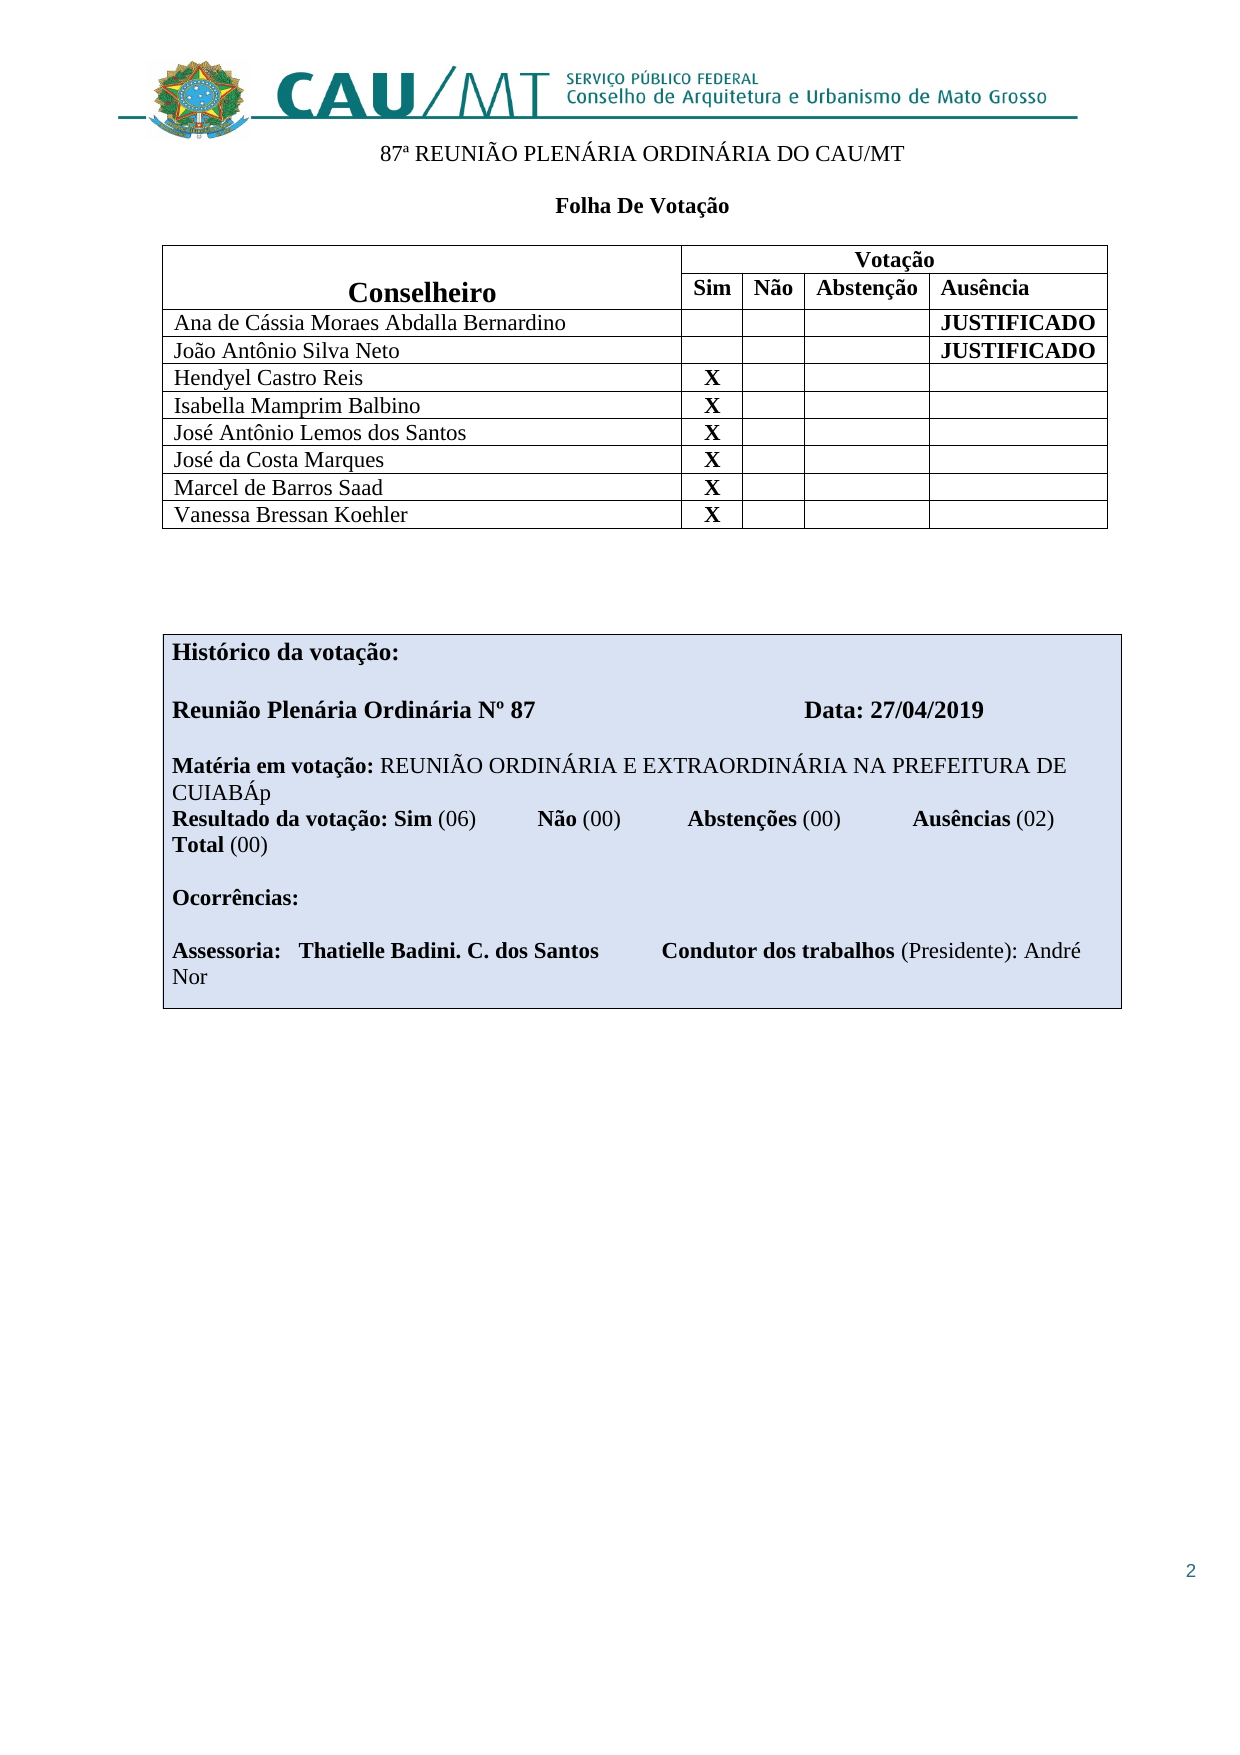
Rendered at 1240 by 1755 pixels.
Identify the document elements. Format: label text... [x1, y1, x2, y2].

table_cell Não [743, 274, 804, 308]
table_cell Vanessa Bressan Koehler [163, 501, 681, 528]
table_cell X [682, 392, 742, 418]
text Folha De Votação [162, 192, 1122, 219]
table_header Votação [682, 246, 1107, 272]
table_cell [805, 474, 929, 500]
table_cell [930, 446, 1107, 473]
table_cell [930, 501, 1107, 528]
table_cell [805, 337, 929, 363]
text Ocorrências: [164, 881, 1121, 907]
text Histórico da votação: [164, 635, 1121, 663]
table_cell [743, 337, 804, 363]
table_cell [930, 419, 1107, 445]
table_cell [805, 310, 929, 336]
table_cell [805, 364, 929, 391]
table_cell [682, 310, 742, 336]
table_cell [805, 419, 929, 445]
table_cell Marcel de Barros Saad [163, 474, 681, 500]
table_cell JUSTIFICADO [930, 310, 1107, 336]
text 87ª REUNIÃO PLENÁRIA ORDINÁRIA DO CAU/MT [162, 140, 1122, 166]
text Assessoria: Thatielle Badini. C. dos Santos Condutor dos trabalhos (Presidente): André Nor [164, 933, 1121, 1008]
text Total (00) [164, 828, 1121, 854]
table_cell Abstenção [805, 274, 929, 308]
table_cell JUSTIFICADO [930, 337, 1107, 363]
table_cell [743, 501, 804, 528]
table_cell X [682, 501, 742, 528]
table_cell [805, 446, 929, 473]
table_cell [805, 392, 929, 418]
table_cell José Antônio Lemos dos Santos [163, 419, 681, 445]
table_cell [743, 364, 804, 391]
table_cell Isabella Mamprim Balbino [163, 392, 681, 418]
table_cell Hendyel Castro Reis [163, 364, 681, 391]
table_cell X [682, 474, 742, 500]
text Resultado da votação: Sim (06) Não (00) Abstenções (00) Ausências (02) [164, 802, 1121, 828]
table_cell X [682, 419, 742, 445]
table_cell [743, 310, 804, 336]
text Matéria em votação: REUNIÃO ORDINÁRIA E EXTRAORDINÁRIA NA PREFEITURA DE CUIABÁp [164, 749, 1121, 802]
table_cell [930, 474, 1107, 500]
table_cell [930, 392, 1107, 418]
table_cell Sim [682, 274, 742, 308]
table_cell [743, 446, 804, 473]
table_cell [743, 474, 804, 500]
table_cell X [682, 364, 742, 391]
table_cell [930, 364, 1107, 391]
table_cell [743, 392, 804, 418]
table_cell Ausência [930, 274, 1107, 308]
table_cell [743, 419, 804, 445]
text Reunião Plenária Ordinária Nº 87 Data: 27/04/2019 [164, 692, 1121, 720]
table_cell Ana de Cássia Moraes Abdalla Bernardino [163, 310, 681, 336]
table_cell José da Costa Marques [163, 446, 681, 473]
table_cell [682, 337, 742, 363]
table_header Conselheiro [163, 246, 681, 308]
table_cell João Antônio Silva Neto [163, 337, 681, 363]
table_cell [805, 501, 929, 528]
table_cell X [682, 446, 742, 473]
